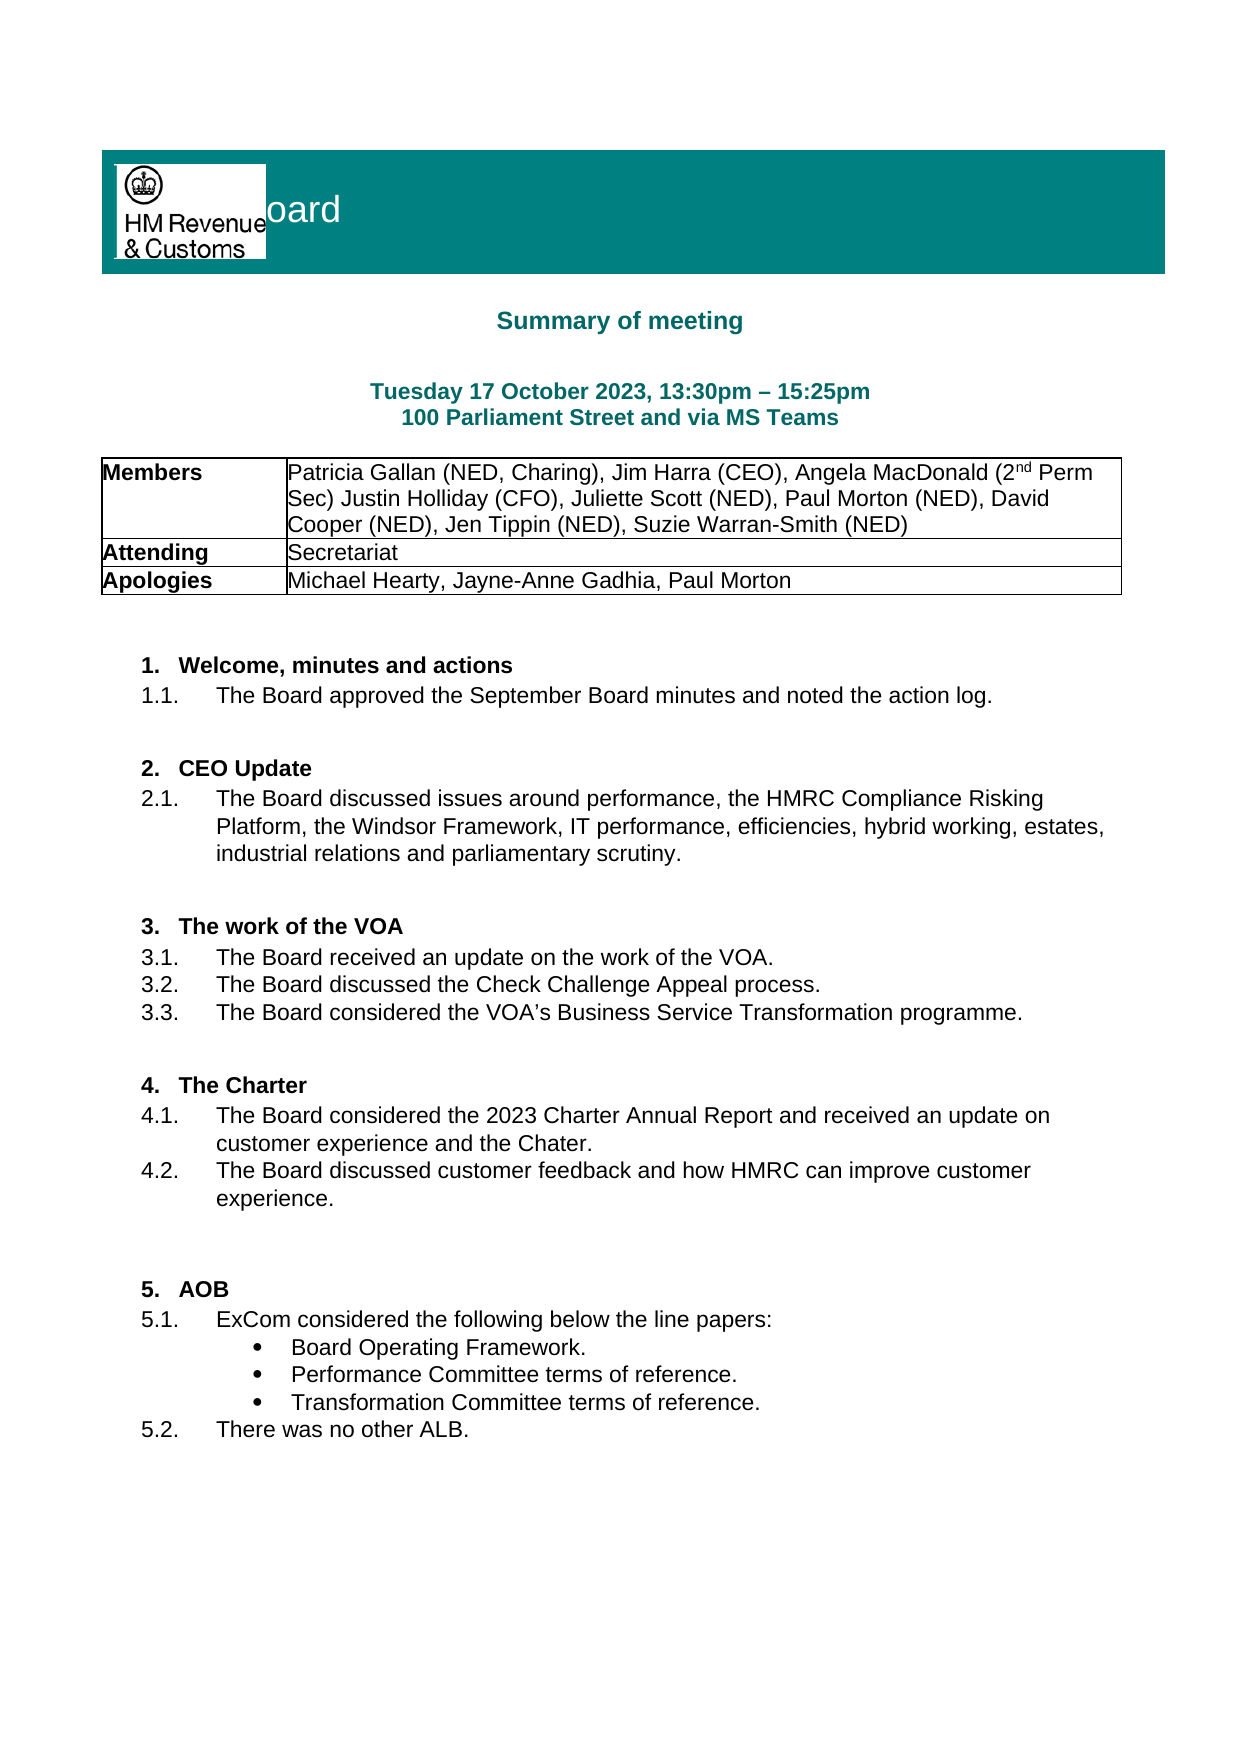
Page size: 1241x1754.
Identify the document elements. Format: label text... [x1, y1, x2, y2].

list There was no other ALB. [141, 1416, 1137, 1443]
list The Board discussed the Check Challenge Appeal process. [141, 971, 1137, 997]
list Welcome, minutes and actions [141, 652, 1137, 678]
list The Charter [141, 1072, 1137, 1098]
list The work of the VOA [141, 913, 1137, 940]
list CEO Update [141, 755, 1137, 781]
subtitle Tuesday 17 October 2023, 13:30pm – 15:25pm [103, 378, 1137, 404]
subtitle Summary of meeting [103, 306, 1137, 335]
list Performance Committee terms of reference. [253, 1361, 1137, 1388]
table_header Patricia Gallan (NED, Charing), Jim Harra (CEO), Angela MacDonald (2nd Perm Sec) Justin Holliday (CFO), Juliette Scott (NED), Paul Morton (NED), David Cooper (NED), Jen Tippin (NED), Suzie Warran-Smith (NED) [288, 459, 1121, 538]
list The Board considered the VOA’s Business Service Transformation programme. [141, 999, 1137, 1025]
list ExCom considered the following below the line papers: [141, 1306, 1137, 1332]
list The Board discussed customer feedback and how HMRC can improve customer experience. [141, 1157, 1137, 1211]
list The Board received an update on the work of the VOA. [141, 943, 1137, 970]
list The Board considered the 2023 Charter Annual Report and received an update on customer experience and the Chater. [141, 1102, 1137, 1156]
table_cell Apologies [103, 567, 286, 593]
table_cell Attending [103, 539, 286, 566]
subtitle 100 Parliament Street and via MS Teams [103, 404, 1137, 431]
list AOB [141, 1276, 1137, 1302]
table_cell Michael Hearty, Jayne-Anne Gadhia, Paul Morton [288, 567, 1121, 593]
table_header Members [103, 459, 286, 538]
list The Board discussed issues around performance, the HMRC Compliance Risking Platform, the Windsor Framework, IT performance, efficiencies, hybrid working, estates, industrial relations and parliamentary scrutiny. [141, 785, 1137, 867]
list Transformation Committee terms of reference. [253, 1389, 1137, 1415]
list Board Operating Framework. [253, 1334, 1137, 1360]
list The Board approved the September Board minutes and noted the action log. [141, 682, 1137, 708]
table_cell Secretariat [288, 539, 1121, 566]
